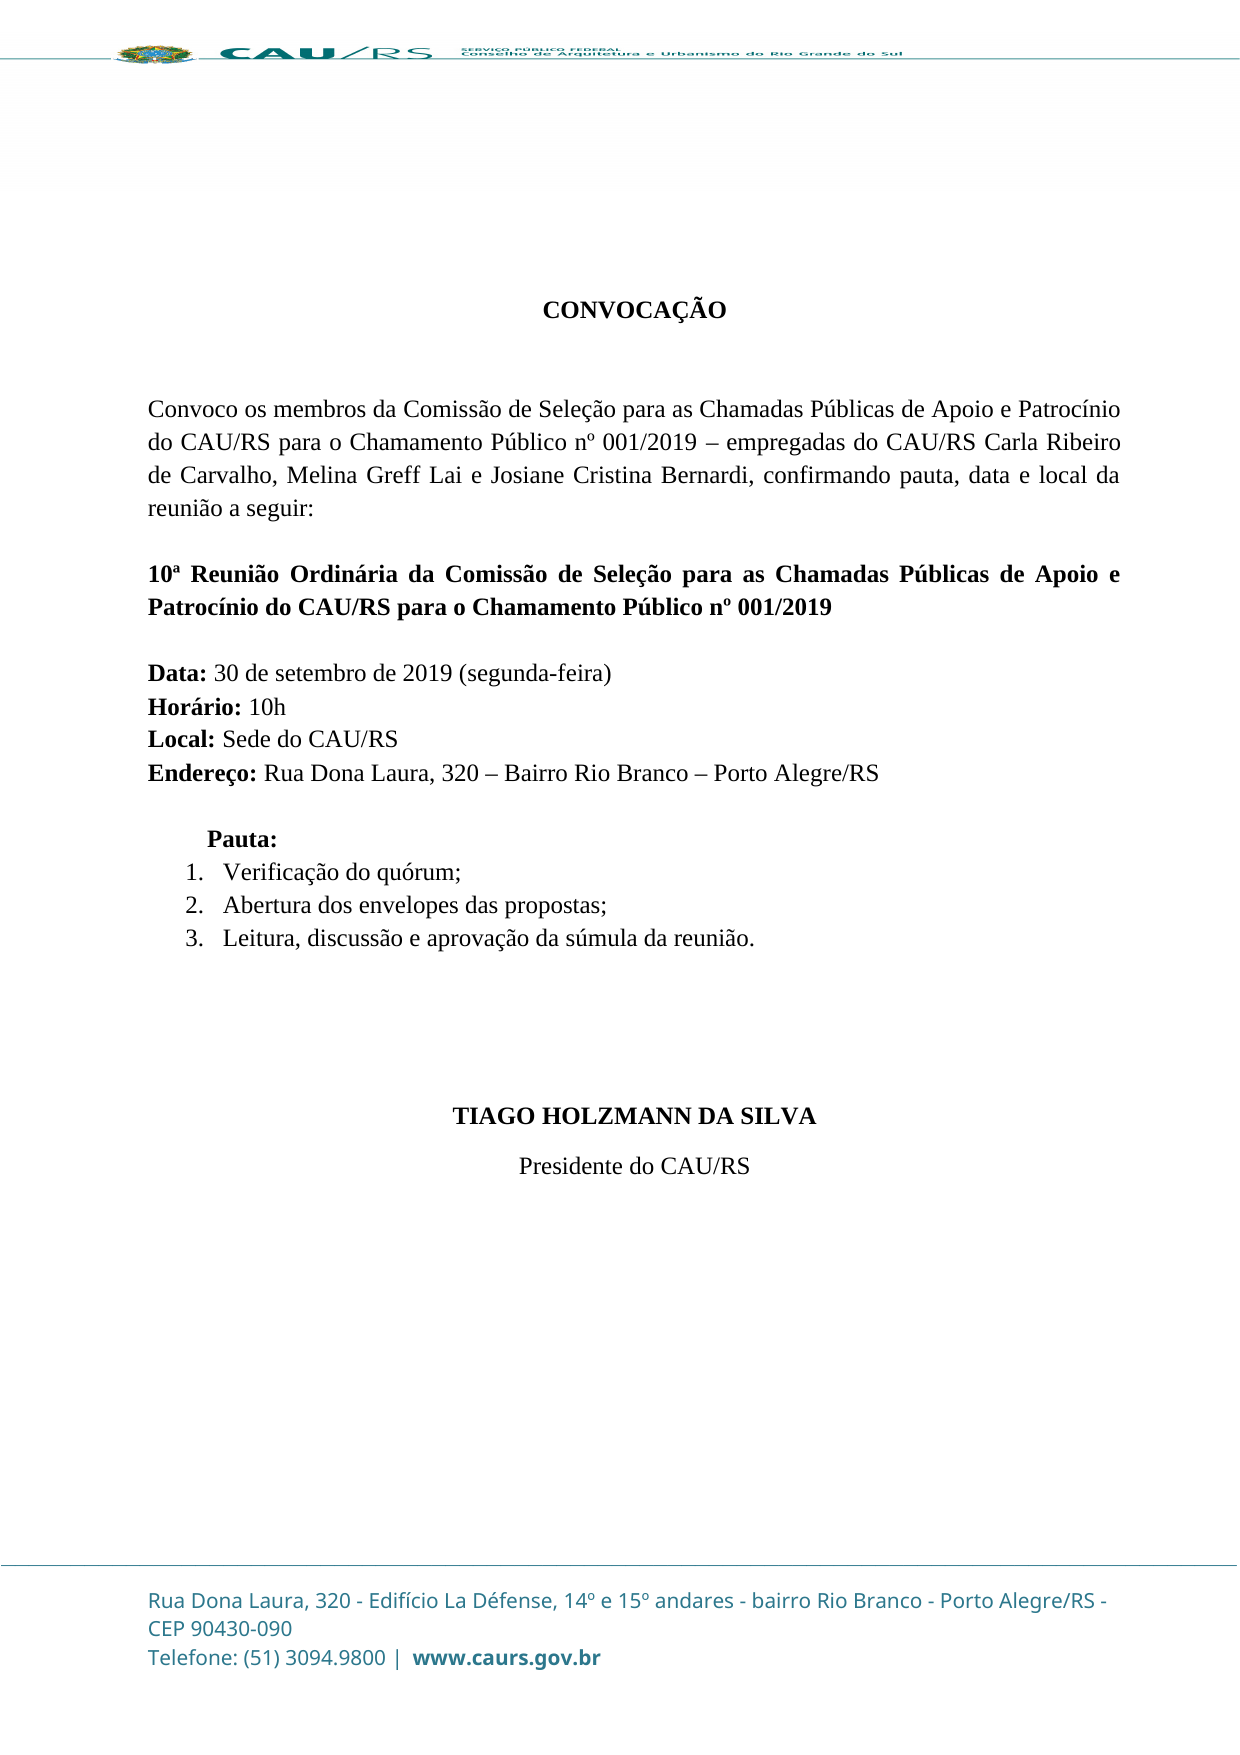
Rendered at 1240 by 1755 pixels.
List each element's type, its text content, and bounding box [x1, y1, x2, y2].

text TIAGO HOLZMANN DA SILVA [148, 1101, 1121, 1130]
list Leitura, discussão e aprovação da súmula da reunião. [185, 923, 1121, 951]
text Local: Sede do CAU/RS [148, 724, 1121, 753]
text Data: 30 de setembro de 2019 (segunda-feira) [148, 658, 1121, 687]
text CONVOCAÇÃO [148, 295, 1121, 324]
text Presidente do CAU/RS [148, 1151, 1121, 1179]
list Verificação do quórum; [185, 857, 1121, 885]
text Convoco os membros da Comissão de Seleção para as Chamadas Públicas de Apoio e Patrocínio do CAU/RS para o Chamamento Público nº 001/2019 – empregadas do CAU/RS Carla Ribeiro de Carvalho, Melina Greff Lai e Josiane Cristina Bernardi, confirmando pauta, data e local da reunião a seguir: [148, 394, 1121, 522]
list Abertura dos envelopes das propostas; [185, 890, 1121, 918]
text 10ª Reunião Ordinária da Comissão de Seleção para as Chamadas Públicas de Apoio e Patrocínio do CAU/RS para o Chamamento Público nº 001/2019 [148, 559, 1121, 621]
text Pauta: [148, 824, 1121, 852]
text Endereço: Rua Dona Laura, 320 – Bairro Rio Branco – Porto Alegre/RS [148, 758, 1121, 786]
text Horário: 10h [148, 692, 1121, 720]
